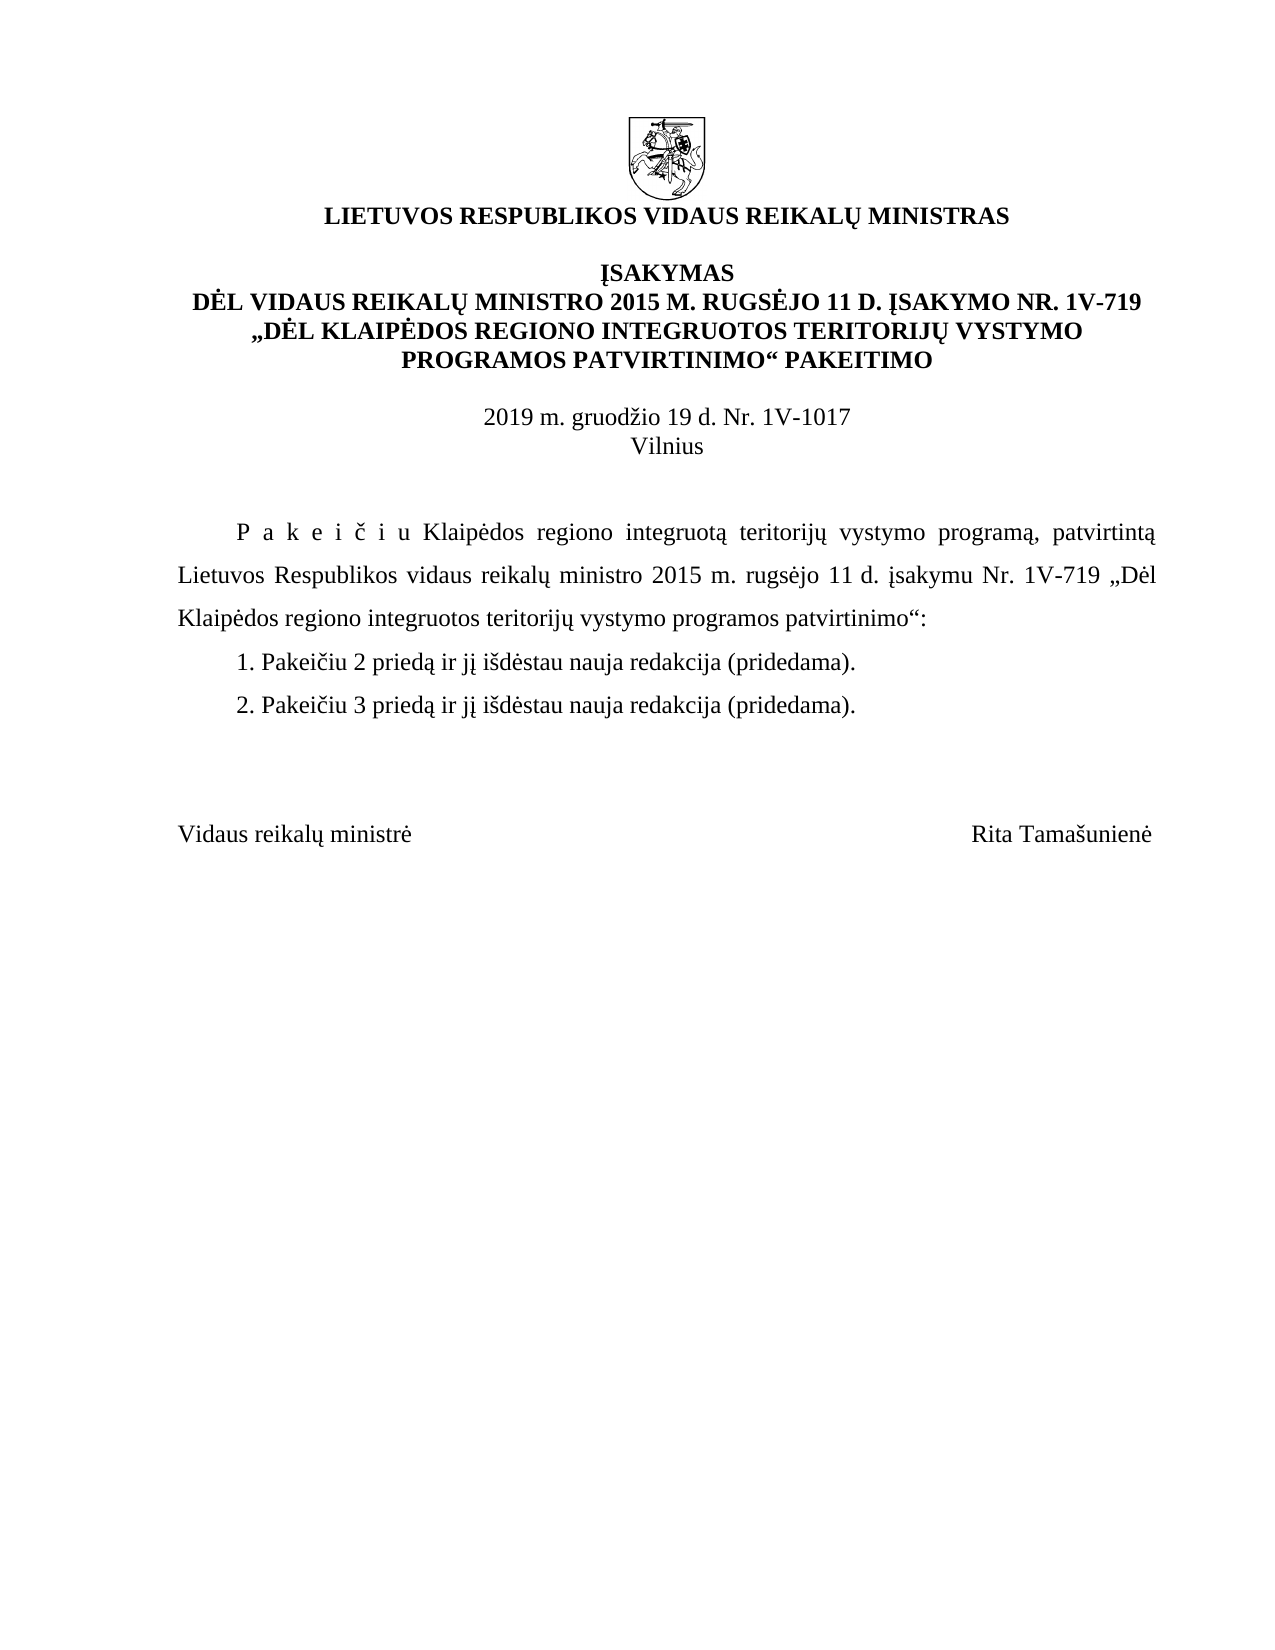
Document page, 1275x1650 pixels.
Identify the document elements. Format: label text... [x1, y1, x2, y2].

text Vilnius [177, 431, 1157, 460]
text P a k e i č i u Klaipėdos regiono integruotą teritorijų vystymo programą, patvirtintą Lietuvos Respublikos vidaus reikalų ministro 2015 m. rugsėjo 11 d. įsakymu Nr. 1V-719 „Dėl Klaipėdos regiono integruotos teritorijų vystymo programos patvirtinimo“: [177, 517, 1157, 632]
text LIETUVOS RESPUBLIKOS VIDAUS REIKALŲ MINISTRAS [177, 201, 1157, 230]
text ĮSAKYMAS [177, 258, 1157, 287]
text 2. Pakeičiu 3 priedą ir jį išdėstau nauja redakcija (pridedama). [236, 690, 1157, 718]
text 1. Pakeičiu 2 priedą ir jį išdėstau nauja redakcija (pridedama). [236, 647, 1157, 675]
text 2019 m. gruodžio 19 d. Nr. 1V-1017 [177, 402, 1157, 431]
text Vidaus reikalų ministrė Rita Tamašunienė [177, 819, 1157, 848]
text DĖL VIDAUS REIKALŲ MINISTRO 2015 M. RUGSĖJO 11 D. ĮSAKYMO NR. 1V-719 „DĖL KLAIPĖDOS REGIONO INTEGRUOTOS TERITORIJŲ VYSTYMO PROGRAMOS PATVIRTINIMO“ PAKEITIMO [177, 287, 1157, 373]
